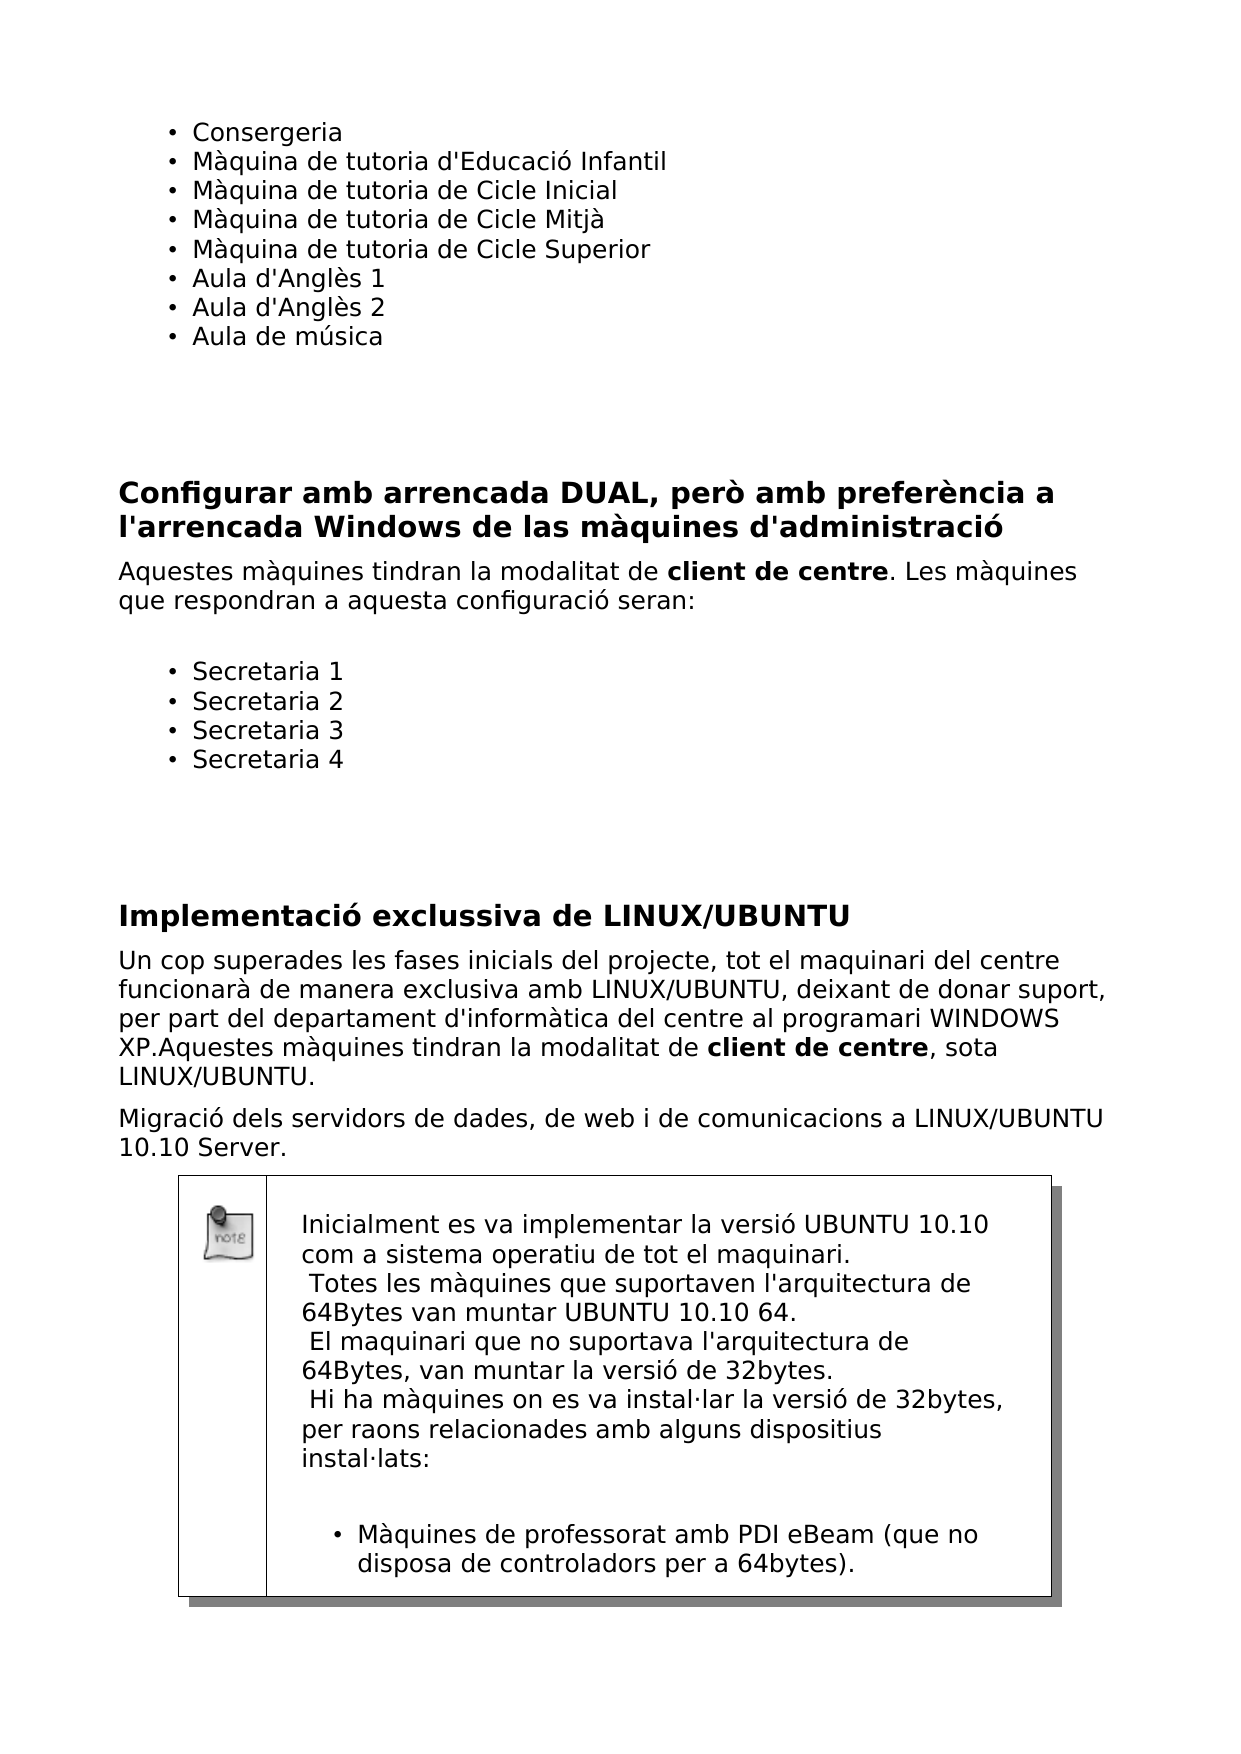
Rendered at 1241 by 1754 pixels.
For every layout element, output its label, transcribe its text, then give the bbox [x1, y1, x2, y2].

list Secretaria 4 [177, 745, 1122, 774]
list Màquina de tutoria d'Educació Infantil [177, 147, 1122, 176]
list Secretaria 2 [177, 687, 1122, 716]
text Un cop superades les fases inicials del projecte, tot el maquinari del centre funcionarà de manera exclusiva amb LINUX/UBUNTU, deixant de donar suport, per part del departament d'informàtica del centre al programari WINDOWS XP.Aquestes màquines tindran la modalitat de client de centre, sota LINUX/UBUNTU. [118, 946, 1122, 1092]
list Aula de música [177, 322, 1122, 351]
list Màquina de tutoria de Cicle Inicial [177, 176, 1122, 206]
list Aula d'Anglès 2 [177, 293, 1122, 322]
list Consergeria [177, 118, 1122, 147]
subtitle Implementació exclussiva de LINUX/UBUNTU [118, 899, 1122, 933]
list Màquina de tutoria de Cicle Mitjà [177, 206, 1122, 235]
table_header Inicialment es va implementar la versió UBUNTU 10.10 com a sistema operatiu de tot el maquinari. Totes les màquines que suportaven l'arquitectura de 64Bytes van muntar UBUNTU 10.10 64. El maquinari que no suportava l'arquitectura de 64Bytes, van muntar la versió de 32bytes. Hi ha màquines on es va instal·lar la versió de 32bytes, per raons relacionades amb alguns dispositius instal·lats: Màquines de professorat amb PDI eBeam (que no disposa de controladors per a 64bytes). Màquines de professor d'aula, que treballen amb iTalc, que no presenta determinades limitacions amb l'arquitectura de 64bytes). Servidors LTSP que presenten problemes amb l'arquitectura de 64bytes i iTalc [267, 1176, 1051, 1596]
text Aquestes màquines tindran la modalitat de client de centre. Les màquines que respondran a aquesta configuració seran: [118, 557, 1122, 616]
subtitle Configurar amb arrencada DUAL, però amb preferència a l'arrencada Windows de las màquines d'administració [118, 477, 1122, 545]
list Màquina de tutoria de Cicle Superior [177, 235, 1122, 264]
text Migració dels servidors de dades, de web i de comunicacions a LINUX/UBUNTU 10.10 Server. [118, 1104, 1122, 1163]
list Aula d'Anglès 1 [177, 264, 1122, 293]
list Secretaria 3 [177, 716, 1122, 745]
list Secretaria 1 [177, 657, 1122, 687]
picture [190, 1198, 266, 1274]
table_header [179, 1176, 266, 1596]
